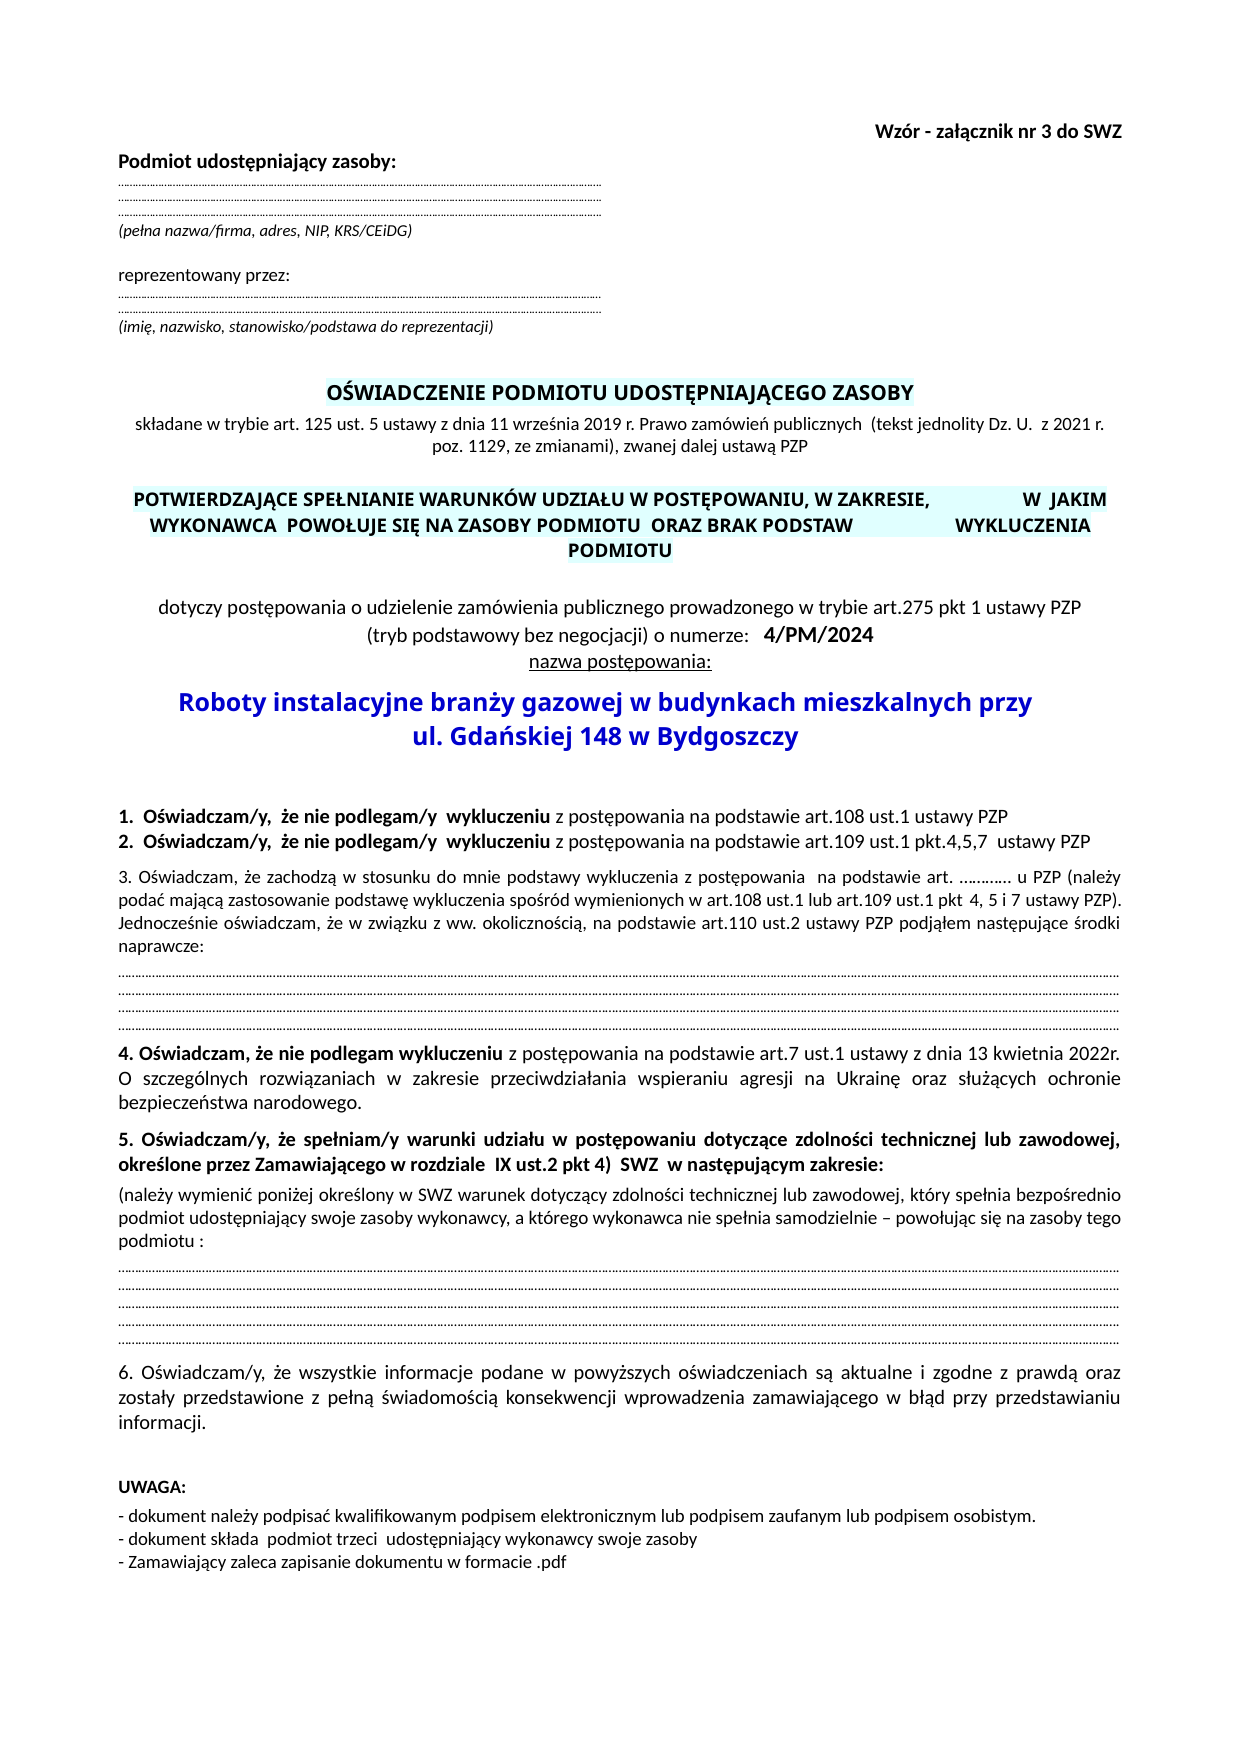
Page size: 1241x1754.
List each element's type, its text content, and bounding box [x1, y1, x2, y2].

text reprezentowany przez: [118, 263, 1122, 286]
text 1. Oświadczam/y, że nie podlegam/y wykluczeniu z postępowania na podstawie art.108 ust.1 ustawy PZP [118, 804, 1122, 829]
text ………………………………………………………………………………………………………………….………………………………..………………………………………………………………………………………………………………….………………………………………………………………………………………………………………….………………………………..…………………………………………………………………………………………………………………. [118, 981, 1122, 1016]
text Roboty instalacyjne branży gazowej w budynkach mieszkalnych przy ul. Gdańskiej 148 w Bydgoszczy [148, 685, 1063, 753]
text - dokument składa podmiot trzeci udostępniający wykonawcy swoje zasoby [118, 1527, 1122, 1550]
text 2. Oświadczam/y, że nie podlegam/y wykluczeniu z postępowania na podstawie art.109 ust.1 pkt.4,5,7 ustawy PZP [118, 829, 1122, 854]
text 5. Oświadczam/y, że spełniam/y warunki udziału w postępowaniu dotyczące zdolności technicznej lub zawodowej, określone przez Zamawiającego w rozdziale IX ust.2 pkt 4) SWZ w następującym zakresie: [118, 1127, 1122, 1176]
text ………………………………………………………………………………………………………………….………………………………..…………………………………………………………………………………………………………………. [118, 963, 1122, 981]
text ………………………………………………………………………………………………………………….………………………………..…………………………………………………………………………………………………………………. [118, 1016, 1122, 1034]
text nazwa postępowania: [118, 648, 1122, 673]
text ………………………………..…………………………………………………………………………………………………………………. [118, 204, 1122, 220]
text 6. Oświadczam/y, że wszystkie informacje podane w powyższych oświadczeniach są aktualne i zgodne z prawdą oraz zostały przedstawione z pełną świadomością konsekwencji wprowadzenia zamawiającego w błąd przy przedstawianiu informacji. [118, 1359, 1122, 1434]
text …………………………………………………………………………………………………………………………………………………… [118, 286, 1122, 301]
text UWAGA: [118, 1475, 1122, 1498]
text ………………………………..…………………………………………………………………………………………………………………. [118, 174, 1122, 189]
text - Zamawiający zaleca zapisanie dokumentu w formacie .pdf [118, 1550, 1122, 1573]
text ………………………………………………………………………………………………………………….………………………………..………………………………………………………………………………………………………………….………………………………………………………………………………………………………………….………………………………..………………………………………………………………………………………………………………….………………………………………………………………………………………………………………….………………………………..………………………………………………………………………………………………………………….………………………………………………………………………………………………………………….………………………………..…………………………………………………………………………………………………………………. [118, 1276, 1122, 1348]
text 3. Oświadczam, że zachodzą w stosunku do mnie podstawy wykluczenia z postępowania na podstawie art. ………… u PZP (należy podać mającą zastosowanie podstawę wykluczenia spośród wymienionych w art.108 ust.1 lub art.109 ust.1 pkt 4, 5 i 7 ustawy PZP). Jednocześnie oświadczam, że w związku z ww. okolicznością, na podstawie art.110 ust.2 ustawy PZP podjąłem następujące środki naprawcze: [118, 865, 1122, 957]
text Podmiot udostępniający zasoby: [118, 148, 1122, 174]
text - dokument należy podpisać kwalifikowanym podpisem elektronicznym lub podpisem zaufanym lub podpisem osobistym. [118, 1504, 1122, 1527]
text OŚWIADCZENIE PODMIOTU UDOSTĘPNIAJĄCEGO ZASOBY [118, 378, 1122, 406]
text ………………………………………………………………………………………………………………….………………………………..…………………………………………………………………………………………………………………. [118, 1259, 1122, 1276]
text dotyczy postępowania o udzielenie zamówienia publicznego prowadzonego w trybie art.275 pkt 1 ustawy PZP (tryb podstawowy bez negocjacji) o numerze: 4/PM/2024 [118, 594, 1122, 648]
text składane w trybie art. 125 ust. 5 ustawy z dnia 11 września 2019 r. Prawo zamówień publicznych (tekst jednolity Dz. U. z 2021 r. poz. 1129, ze zmianami), zwanej dalej ustawą PZP [118, 412, 1122, 457]
text (imię, nazwisko, stanowisko/podstawa do reprezentacji) [118, 317, 502, 337]
text (pełna nazwa/firma, adres, NIP, KRS/CEiDG) [118, 220, 1122, 240]
text ………………………………..…………………………………………………………………………………………………………………. [118, 189, 1122, 204]
text (należy wymienić poniżej określony w SWZ warunek dotyczący zdolności technicznej lub zawodowej, który spełnia bezpośrednio podmiot udostępniający swoje zasoby wykonawcy, a którego wykonawca nie spełnia samodzielnie – powołując się na zasoby tego podmiotu : [118, 1182, 1122, 1253]
text Wzór - załącznik nr 3 do SWZ [118, 118, 1122, 143]
text POTWIERDZAJĄCE SPEŁNIANIE WARUNKÓW UDZIAŁU W POSTĘPOWANIU, W ZAKRESIE, W JAKIM WYKONAWCA POWOŁUJE SIĘ NA ZASOBY PODMIOTU ORAZ BRAK PODSTAW WYKLUCZENIA PODMIOTU [118, 486, 1122, 563]
text …………………………………………………………………………………………………………………………………………………... [118, 301, 1122, 317]
text 4. Oświadczam, że nie podlegam wykluczeniu z postępowania na podstawie art.7 ust.1 ustawy z dnia 13 kwietnia 2022r. O szczególnych rozwiązaniach w zakresie przeciwdziałania wspieraniu agresji na Ukrainę oraz służących ochronie bezpieczeństwa narodowego. [118, 1040, 1122, 1115]
